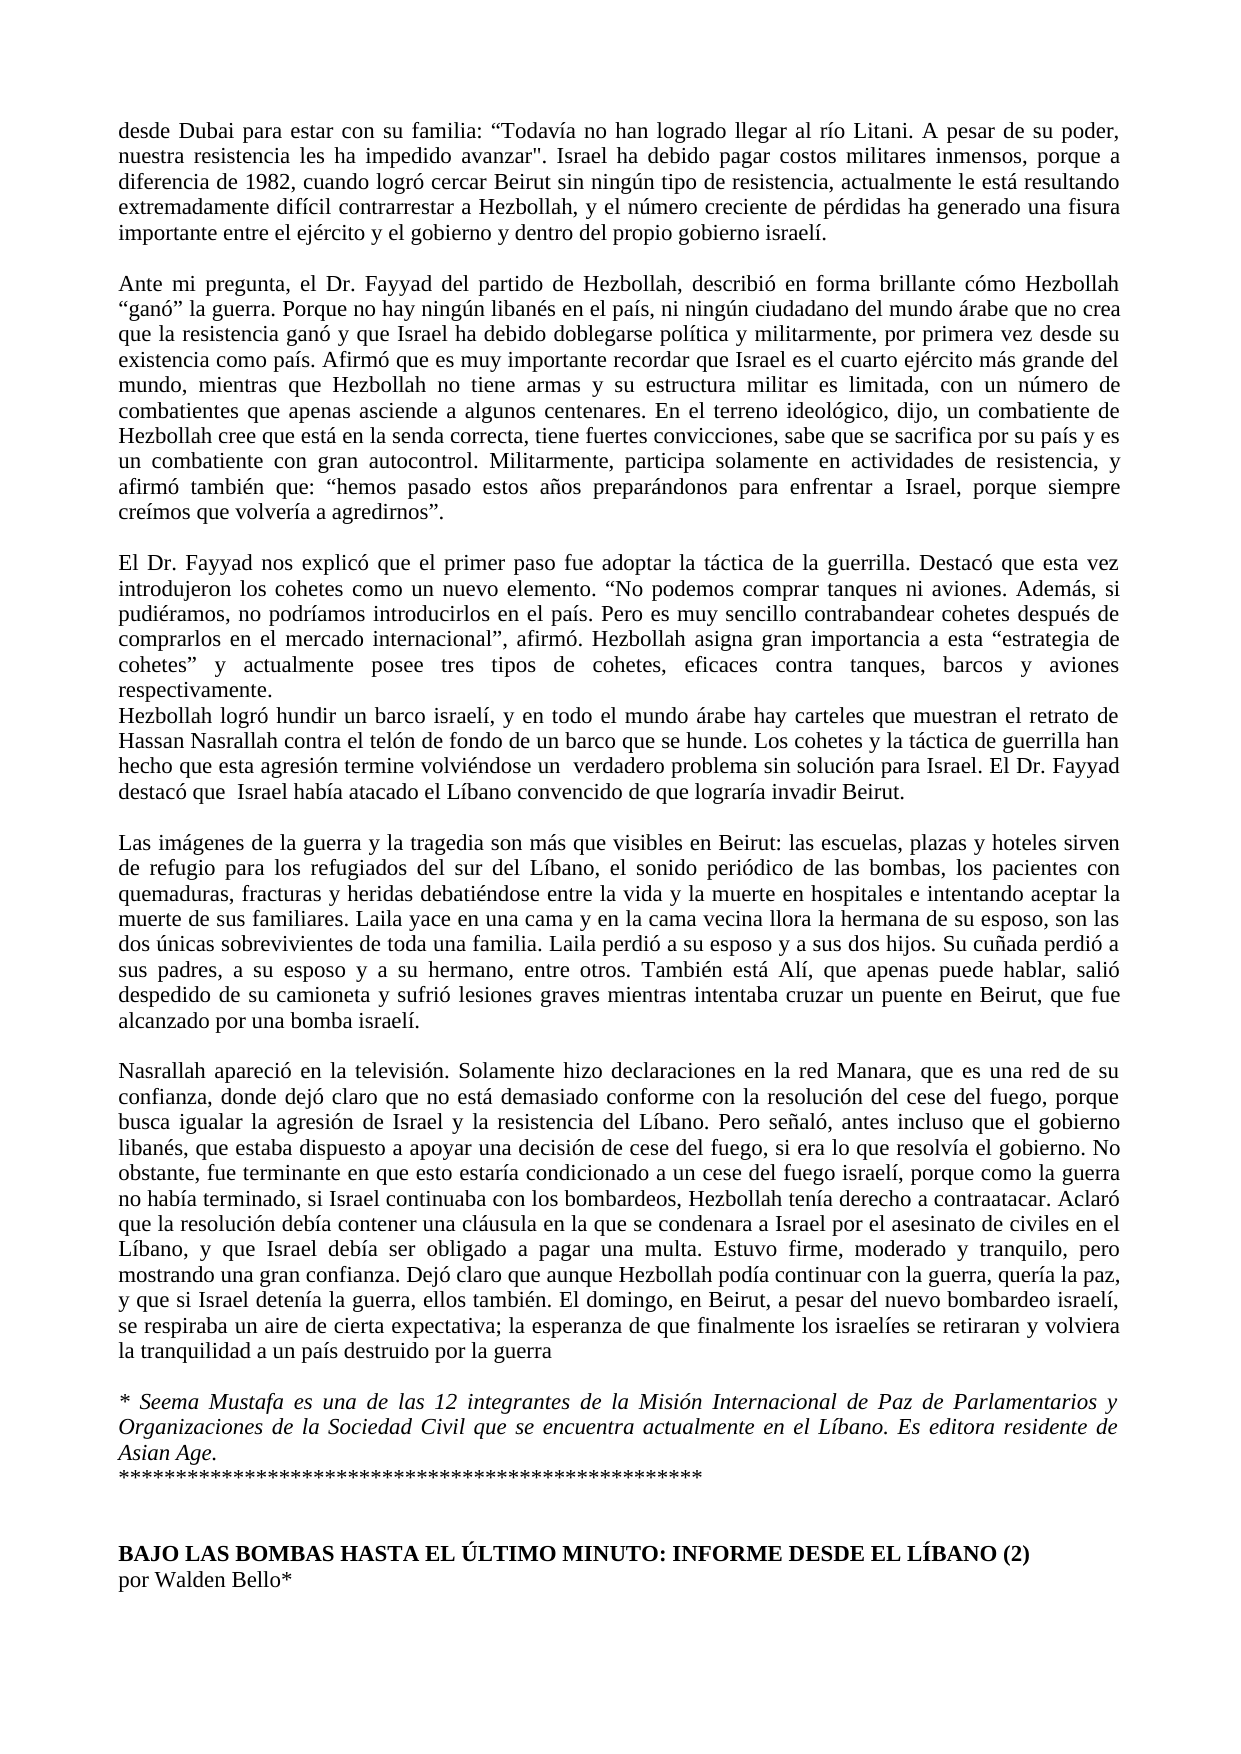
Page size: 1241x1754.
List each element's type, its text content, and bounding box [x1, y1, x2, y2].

text El Dr. Fayyad nos explicó que el primer paso fue adoptar la táctica de la guerrilla. Destacó que esta vez introdujeron los cohetes como un nuevo elemento. “No podemos comprar tanques ni aviones. Además, si pudiéramos, no podríamos introducirlos en el país. Pero es muy sencillo contrabandear cohetes después de comprarlos en el mercado internacional”, afirmó. Hezbollah asigna gran importancia a esta “estrategia de cohetes” y actualmente posee tres tipos de cohetes, eficaces contra tanques, barcos y aviones respectivamente. [118, 550, 1122, 703]
text BAJO LAS BOMBAS HASTA EL ÚLTIMO MINUTO: INFORME DESDE EL LÍBANO (2) [118, 1541, 1122, 1567]
text * Seema Mustafa es una de las 12 integrantes de la Misión Internacional de Paz de Parlamentarios y Organizaciones de la Sociedad Civil que se encuentra actualmente en el Líbano. Es editora residente de Asian Age. [118, 1389, 1122, 1465]
text Hezbollah logró hundir un barco israelí, y en todo el mundo árabe hay carteles que muestran el retrato de Hassan Nasrallah contra el telón de fondo de un barco que se hunde. Los cohetes y la táctica de guerrilla han hecho que esta agresión termine volviéndose un verdadero problema sin solución para Israel. El Dr. Fayyad destacó que Israel había atacado el Líbano convencido de que lograría invadir Beirut. [118, 703, 1122, 804]
text desde Dubai para estar con su familia: “Todavía no han logrado llegar al río Litani. A pesar de su poder, nuestra resistencia les ha impedido avanzar". Israel ha debido pagar costos militares inmensos, porque a diferencia de 1982, cuando logró cercar Beirut sin ningún tipo de resistencia, actualmente le está resultando extremadamente difícil contrarrestar a Hezbollah, y el número creciente de pérdidas ha generado una fisura importante entre el ejército y el gobierno y dentro del propio gobierno israelí. [118, 118, 1122, 245]
text Las imágenes de la guerra y la tragedia son más que visibles en Beirut: las escuelas, plazas y hoteles sirven de refugio para los refugiados del sur del Líbano, el sonido periódico de las bombas, los pacientes con quemaduras, fracturas y heridas debatiéndose entre la vida y la muerte en hospitales e intentando aceptar la muerte de sus familiares. Laila yace en una cama y en la cama vecina llora la hermana de su esposo, son las dos únicas sobrevivientes de toda una familia. Laila perdió a su esposo y a sus dos hijos. Su cuñada perdió a sus padres, a su esposo y a su hermano, entre otros. También está Alí, que apenas puede hablar, salió despedido de su camioneta y sufrió lesiones graves mientras intentaba cruzar un puente en Beirut, que fue alcanzado por una bomba israelí. [118, 830, 1122, 1033]
text Ante mi pregunta, el Dr. Fayyad del partido de Hezbollah, describió en forma brillante cómo Hezbollah “ganó” la guerra. Porque no hay ningún libanés en el país, ni ningún ciudadano del mundo árabe que no crea que la resistencia ganó y que Israel ha debido doblegarse política y militarmente, por primera vez desde su existencia como país. Afirmó que es muy importante recordar que Israel es el cuarto ejército más grande del mundo, mientras que Hezbollah no tiene armas y su estructura militar es limitada, con un número de combatientes que apenas asciende a algunos centenares. En el terreno ideológico, dijo, un combatiente de Hezbollah cree que está en la senda correcta, tiene fuertes convicciones, sabe que se sacrifica por su país y es un combatiente con gran autocontrol. Militarmente, participa solamente en actividades de resistencia, y afirmó también que: “hemos pasado estos años preparándonos para enfrentar a Israel, porque siempre creímos que volvería a agredirnos”. [118, 271, 1122, 525]
text por Walden Bello* [118, 1567, 1122, 1592]
text *************************************************** [118, 1465, 1122, 1491]
text Nasrallah apareció en la televisión. Solamente hizo declaraciones en la red Manara, que es una red de su confianza, donde dejó claro que no está demasiado conforme con la resolución del cese del fuego, porque busca igualar la agresión de Israel y la resistencia del Líbano. Pero señaló, antes incluso que el gobierno libanés, que estaba dispuesto a apoyar una decisión de cese del fuego, si era lo que resolvía el gobierno. No obstante, fue terminante en que esto estaría condicionado a un cese del fuego israelí, porque como la guerra no había terminado, si Israel continuaba con los bombardeos, Hezbollah tenía derecho a contraatacar. Aclaró que la resolución debía contener una cláusula en la que se condenara a Israel por el asesinato de civiles en el Líbano, y que Israel debía ser obligado a pagar una multa. Estuvo firme, moderado y tranquilo, pero mostrando una gran confianza. Dejó claro que aunque Hezbollah podía continuar con la guerra, quería la paz, y que si Israel detenía la guerra, ellos también. El domingo, en Beirut, a pesar del nuevo bombardeo israelí, se respiraba un aire de cierta expectativa; la esperanza de que finalmente los israelíes se retiraran y volviera la tranquilidad a un país destruido por la guerra [118, 1058, 1122, 1363]
